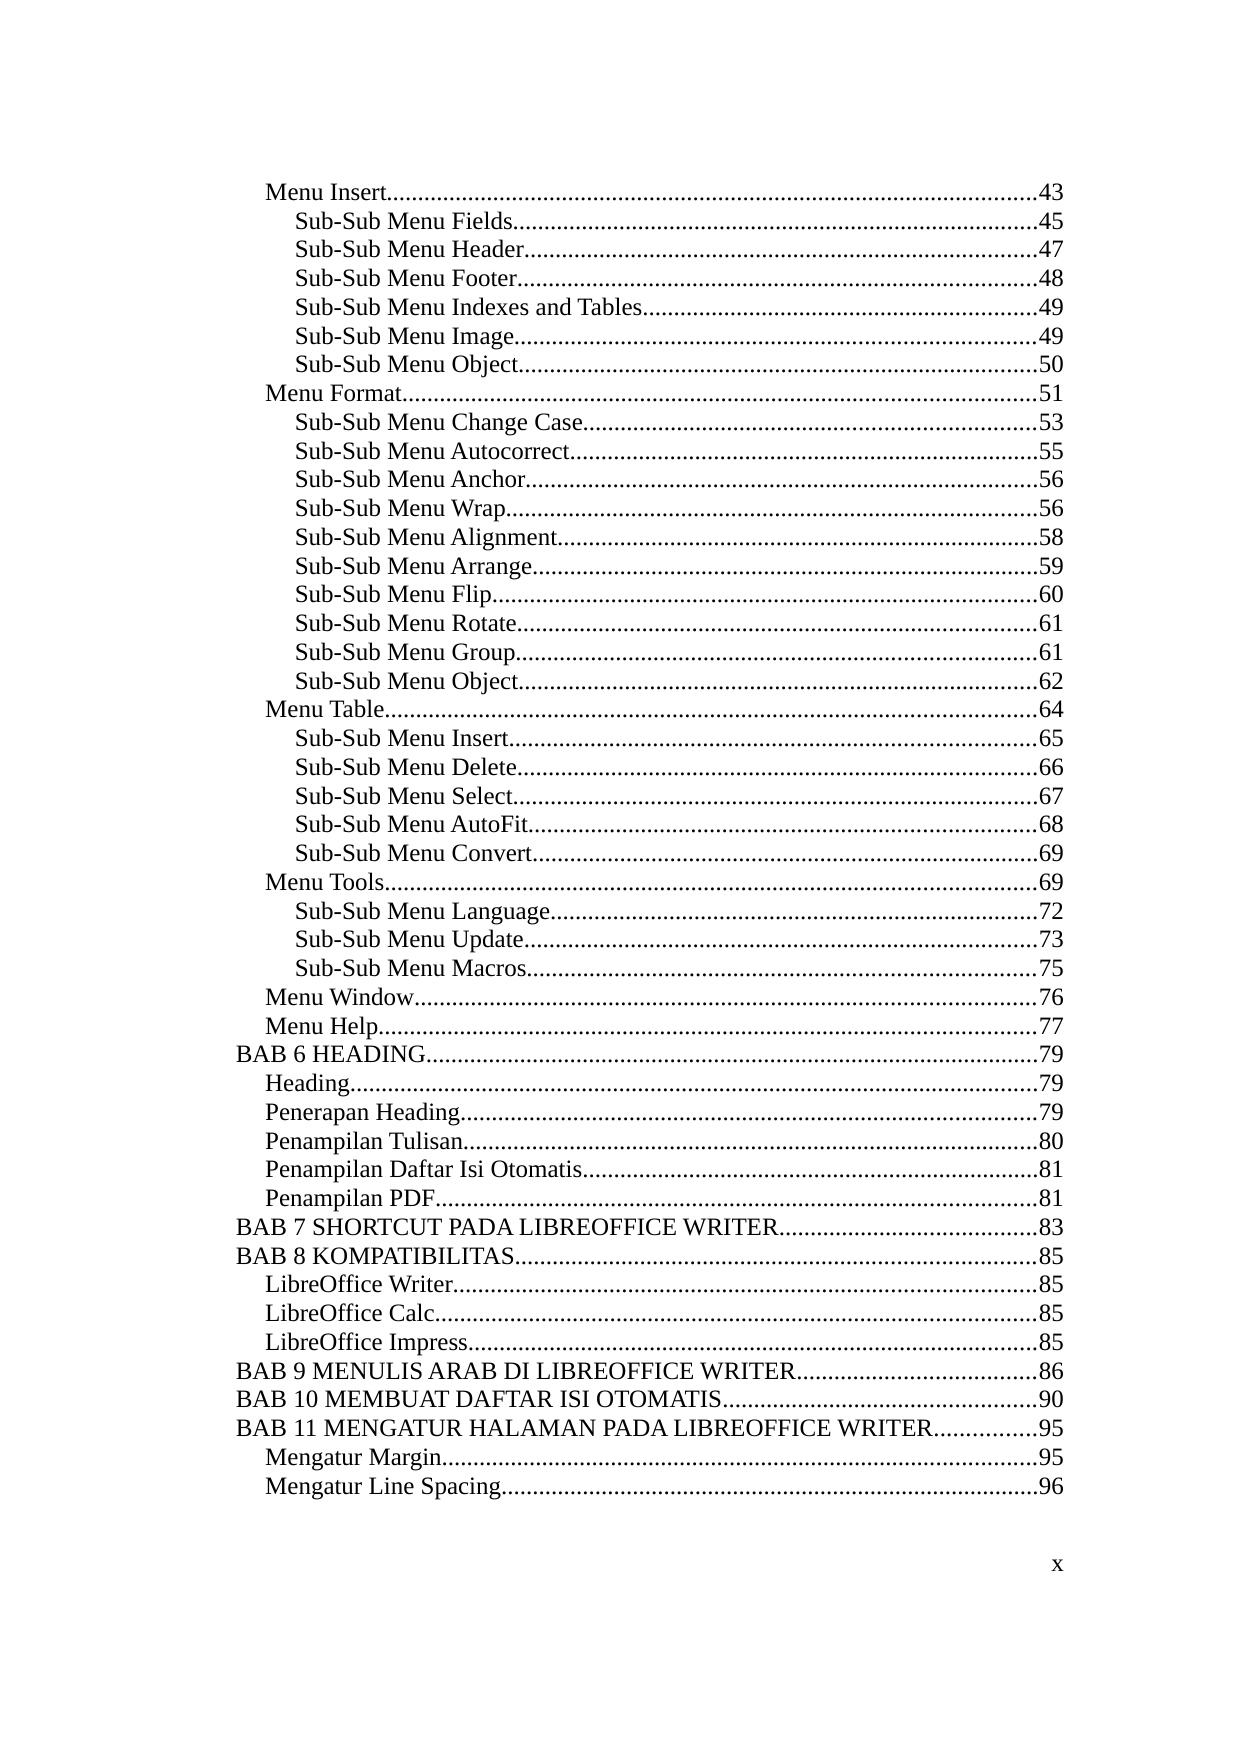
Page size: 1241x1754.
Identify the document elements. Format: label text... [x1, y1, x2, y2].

text LibreOffice Writer 85 [265, 1269, 1063, 1298]
text BAB 6 HEADING 79 [236, 1039, 1063, 1068]
text Sub-Sub Menu Footer 48 [294, 263, 1063, 292]
text Sub-Sub Menu Object 50 [294, 349, 1063, 378]
text Sub-Sub Menu Autocorrect 55 [294, 436, 1063, 464]
text Sub-Sub Menu Convert 69 [294, 838, 1063, 867]
text Mengatur Margin 95 [265, 1442, 1063, 1471]
text Menu Insert 43 [265, 177, 1063, 206]
text Sub-Sub Menu Object 62 [294, 666, 1063, 694]
text Sub-Sub Menu Language 72 [294, 896, 1063, 924]
text Sub-Sub Menu Select 67 [294, 781, 1063, 809]
text Menu Format 51 [265, 378, 1063, 407]
text Menu Table 64 [265, 694, 1063, 723]
text BAB 11 MENGATUR HALAMAN PADA LIBREOFFICE WRITER 95 [236, 1413, 1063, 1442]
text LibreOffice Calc 85 [265, 1298, 1063, 1327]
text Sub-Sub Menu Rotate 61 [294, 608, 1063, 637]
text LibreOffice Impress 85 [265, 1327, 1063, 1356]
text BAB 10 MEMBUAT DAFTAR ISI OTOMATIS 90 [236, 1384, 1063, 1413]
text Sub-Sub Menu Insert 65 [294, 723, 1063, 752]
text Sub-Sub Menu Macros 75 [294, 953, 1063, 982]
text Penerapan Heading 79 [265, 1097, 1063, 1126]
text Sub-Sub Menu Group 61 [294, 637, 1063, 666]
text Mengatur Line Spacing 96 [265, 1471, 1063, 1499]
text Menu Help 77 [265, 1011, 1063, 1039]
text Sub-Sub Menu Change Case 53 [294, 407, 1063, 436]
text Sub-Sub Menu Anchor 56 [294, 464, 1063, 493]
text Sub-Sub Menu Flip 60 [294, 579, 1063, 608]
text Sub-Sub Menu Alignment 58 [294, 522, 1063, 551]
text Sub-Sub Menu AutoFit 68 [294, 809, 1063, 838]
text Sub-Sub Menu Wrap 56 [294, 493, 1063, 522]
text Penampilan PDF 81 [265, 1183, 1063, 1212]
text Sub-Sub Menu Image 49 [294, 321, 1063, 349]
text Sub-Sub Menu Fields 45 [294, 206, 1063, 234]
text Sub-Sub Menu Indexes and Tables 49 [294, 292, 1063, 321]
text Menu Tools 69 [265, 867, 1063, 896]
text Sub-Sub Menu Delete 66 [294, 752, 1063, 781]
text Menu Window 76 [265, 982, 1063, 1011]
text Sub-Sub Menu Header 47 [294, 234, 1063, 263]
text BAB 7 SHORTCUT PADA LIBREOFFICE WRITER 83 [236, 1212, 1063, 1241]
text BAB 8 KOMPATIBILITAS 85 [236, 1241, 1063, 1269]
text Sub-Sub Menu Arrange 59 [294, 551, 1063, 579]
text Sub-Sub Menu Update 73 [294, 924, 1063, 953]
text Heading 79 [265, 1068, 1063, 1097]
text Penampilan Daftar Isi Otomatis 81 [265, 1154, 1063, 1183]
text BAB 9 MENULIS ARAB DI LIBREOFFICE WRITER 86 [236, 1356, 1063, 1384]
text Penampilan Tulisan 80 [265, 1126, 1063, 1154]
